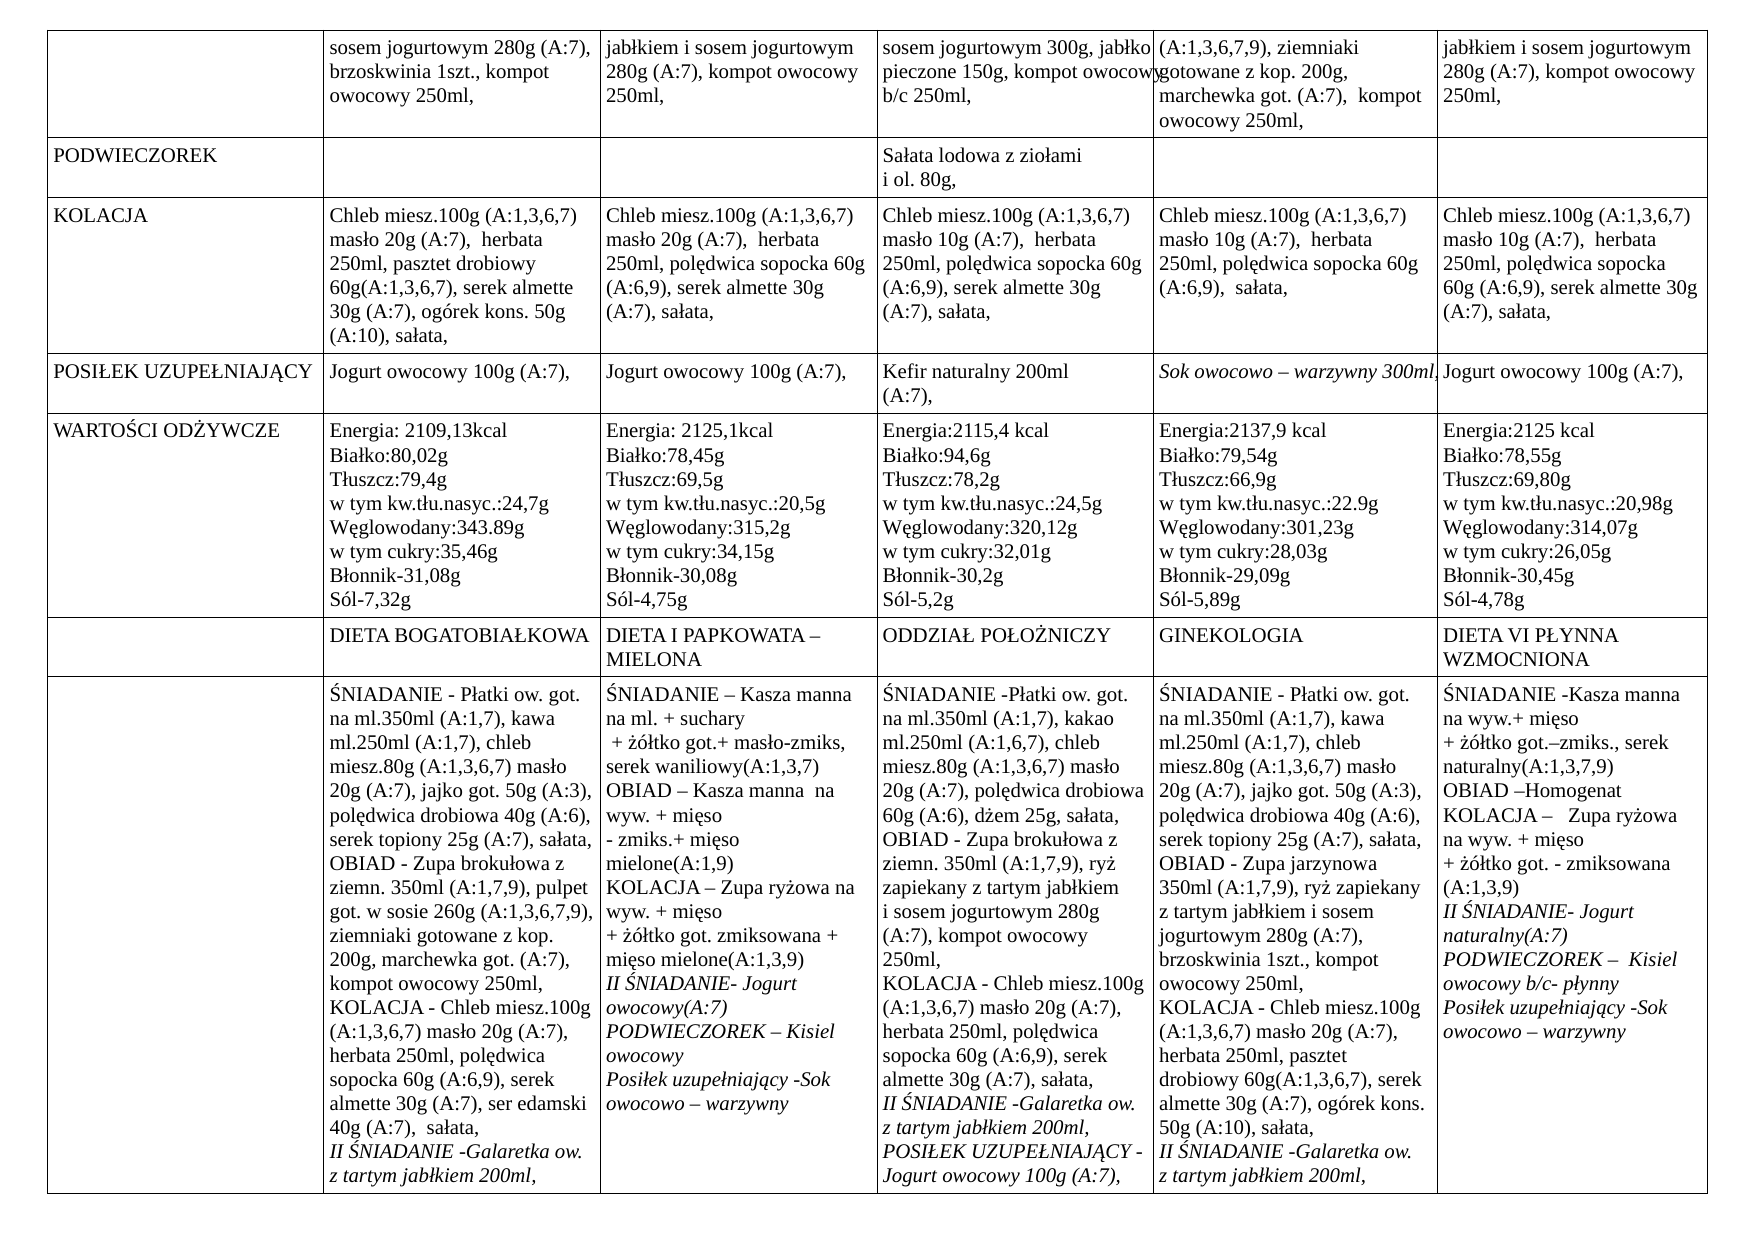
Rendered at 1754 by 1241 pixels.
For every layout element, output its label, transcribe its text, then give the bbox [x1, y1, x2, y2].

table_cell KOLACJA [48, 198, 323, 353]
table_cell Jogurt owocowy 100g (A:7), [324, 354, 600, 413]
table_cell Sałata lodowa z ziołami i ol. 80g, [878, 138, 1153, 197]
table_cell ŚNIADANIE – Kasza manna na ml. + suchary + żółtko got.+ masło-zmiks, serek waniliowy(A:1,3,7) OBIAD – Kasza manna na wyw. + mięso - zmiks.+ mięso mielone(A:1,9) KOLACJA – Zupa ryżowa na wyw. + mięso + żółtko got. zmiksowana + mięso mielone(A:1,3,9) II ŚNIADANIE- Jogurt owocowy(A:7) PODWIECZOREK – Kisiel owocowy Posiłek uzupełniający -Sok owocowo – warzywny [601, 677, 877, 1193]
table_cell Chleb miesz.100g (A:1,3,6,7) masło 10g (A:7), herbata 250ml, polędwica sopocka 60g (A:6,9), sałata, [1154, 198, 1437, 353]
table_cell ŚNIADANIE - Płatki ow. got. na ml.350ml (A:1,7), kawa ml.250ml (A:1,7), chleb miesz.80g (A:1,3,6,7) masło 20g (A:7), jajko got. 50g (A:3), polędwica drobiowa 40g (A:6), serek topiony 25g (A:7), sałata, OBIAD - Zupa jarzynowa 350ml (A:1,7,9), ryż zapiekany z tartym jabłkiem i sosem jogurtowym 280g (A:7), brzoskwinia 1szt., kompot owocowy 250ml, KOLACJA - Chleb miesz.100g (A:1,3,6,7) masło 20g (A:7), herbata 250ml, pasztet drobiowy 60g(A:1,3,6,7), serek almette 30g (A:7), ogórek kons. 50g (A:10), sałata, II ŚNIADANIE -Galaretka ow. z tartym jabłkiem 200ml, [1154, 677, 1437, 1193]
table_cell ŚNIADANIE - Płatki ow. got. na ml.350ml (A:1,7), kawa ml.250ml (A:1,7), chleb miesz.80g (A:1,3,6,7) masło 20g (A:7), jajko got. 50g (A:3), polędwica drobiowa 40g (A:6), serek topiony 25g (A:7), sałata, OBIAD - Zupa brokułowa z ziemn. 350ml (A:1,7,9), pulpet got. w sosie 260g (A:1,3,6,7,9), ziemniaki gotowane z kop. 200g, marchewka got. (A:7), kompot owocowy 250ml, KOLACJA - Chleb miesz.100g (A:1,3,6,7) masło 20g (A:7), herbata 250ml, polędwica sopocka 60g (A:6,9), serek almette 30g (A:7), ser edamski 40g (A:7), sałata, II ŚNIADANIE -Galaretka ow. z tartym jabłkiem 200ml, [324, 677, 600, 1193]
table_cell Energia: 2125,1kcal Białko:78,45g Tłuszcz:69,5g w tym kw.tłu.nasyc.:20,5g Węglowodany:315,2g w tym cukry:34,15g Błonnik-30,08g Sól-4,75g [601, 414, 877, 617]
table_cell Chleb miesz.100g (A:1,3,6,7) masło 20g (A:7), herbata 250ml, polędwica sopocka 60g (A:6,9), serek almette 30g (A:7), sałata, [601, 198, 877, 353]
table_cell Kasza jagl. got. na wyw. 350ml (A:9), pulpet got. z warz. 100g (A:1,3,6,7,9), ziemniaki gotowane z kop. 200g, marchewka got. (A:7), kompot owocowy 250ml, [1154, 31, 1437, 137]
table_cell Energia:2137,9 kcal Białko:79,54g Tłuszcz:66,9g w tym kw.tłu.nasyc.:22.9g Węglowodany:301,23g w tym cukry:28,03g Błonnik-29,09g Sól-5,89g [1154, 414, 1437, 617]
table_cell Energia:2125 kcal Białko:78,55g Tłuszcz:69,80g w tym kw.tłu.nasyc.:20,98g Węglowodany:314,07g w tym cukry:26,05g Błonnik-30,45g Sól-4,78g [1438, 414, 1707, 617]
table_cell Jogurt owocowy 100g (A:7), [601, 354, 877, 413]
table_cell WARTOŚCI ODŻYWCZE [48, 414, 323, 617]
table_cell [1438, 138, 1707, 197]
table_cell Sok owocowo – warzywny 300ml, [1154, 354, 1437, 413]
table_cell Zupa brokułowa z ziemn. 350ml (A:1,7,9), ryż zapiekany z tartym jabłkiem i sosem jogurtowym 280g (A:7), kompot owocowy 250ml, [1438, 31, 1707, 137]
table_cell [324, 138, 600, 197]
table_cell [48, 618, 323, 676]
table_cell Chleb miesz.100g (A:1,3,6,7) masło 10g (A:7), herbata 250ml, polędwica sopocka 60g (A:6,9), serek almette 30g (A:7), sałata, [878, 198, 1153, 353]
table_cell [601, 138, 877, 197]
table_cell Energia:2115,4 kcal Białko:94,6g Tłuszcz:78,2g w tym kw.tłu.nasyc.:24,5g Węglowodany:320,12g w tym cukry:32,01g Błonnik-30,2g Sól-5,2g [878, 414, 1153, 617]
table_cell POSIŁEK UZUPEŁNIAJĄCY [48, 354, 323, 413]
table_cell Chleb miesz.100g (A:1,3,6,7) masło 20g (A:7), herbata 250ml, pasztet drobiowy 60g(A:1,3,6,7), serek almette 30g (A:7), ogórek kons. 50g (A:10), sałata, [324, 198, 600, 353]
table_cell ŚNIADANIE -Płatki ow. got. na ml.350ml (A:1,7), kakao ml.250ml (A:1,6,7), chleb miesz.80g (A:1,3,6,7) masło 20g (A:7), polędwica drobiowa 60g (A:6), dżem 25g, sałata, OBIAD - Zupa brokułowa z ziemn. 350ml (A:1,7,9), ryż zapiekany z tartym jabłkiem i sosem jogurtowym 280g (A:7), kompot owocowy 250ml, KOLACJA - Chleb miesz.100g (A:1,3,6,7) masło 20g (A:7), herbata 250ml, polędwica sopocka 60g (A:6,9), serek almette 30g (A:7), sałata, II ŚNIADANIE -Galaretka ow. z tartym jabłkiem 200ml, POSIŁEK UZUPEŁNIAJĄCY - Jogurt owocowy 100g (A:7), [878, 677, 1153, 1193]
table_cell ODDZIAŁ POŁOŻNICZY [878, 618, 1153, 676]
table_cell DIETA VI PŁYNNA WZMOCNIONA [1438, 618, 1707, 676]
table_cell DIETA I PAPKOWATA – MIELONA [601, 618, 877, 676]
table_cell Zupa brokułowa z ziemn. 350ml (A:1,7,9), pierogi ze szpinakiem i sosem jogurtowym 300g, jabłko pieczone 150g, kompot owocowy b/c 250ml, [878, 31, 1153, 137]
table_cell [48, 677, 323, 1193]
table_cell Zupa jarzynowa 350ml (A:1,7,9), ryż zapiekany z tartym jabłkiem i sosem jogurtowym 280g (A:7), brzoskwinia 1szt., kompot owocowy 250ml, [324, 31, 600, 137]
table_cell Jogurt owocowy 100g (A:7), [1438, 354, 1707, 413]
table_cell DIETA BOGATOBIAŁKOWA [324, 618, 600, 676]
table_cell [48, 31, 323, 137]
table_cell Kefir naturalny 200ml (A:7), [878, 354, 1153, 413]
table_cell Chleb miesz.100g (A:1,3,6,7) masło 10g (A:7), herbata 250ml, polędwica sopocka 60g (A:6,9), serek almette 30g (A:7), sałata, [1438, 198, 1707, 353]
table_cell Zupa brokułowa z ziemn. 350ml (A:1,7,9), ryż zapiekany z tartym jabłkiem i sosem jogurtowym 280g (A:7), kompot owocowy 250ml, [601, 31, 877, 137]
table_cell GINEKOLOGIA [1154, 618, 1437, 676]
table_cell Energia: 2109,13kcal Białko:80,02g Tłuszcz:79,4g w tym kw.tłu.nasyc.:24,7g Węglowodany:343.89g w tym cukry:35,46g Błonnik-31,08g Sól-7,32g [324, 414, 600, 617]
table_cell ŚNIADANIE -Kasza manna na wyw.+ mięso + żółtko got.–zmiks., serek naturalny(A:1,3,7,9) OBIAD –Homogenat KOLACJA – Zupa ryżowa na wyw. + mięso + żółtko got. - zmiksowana (A:1,3,9) II ŚNIADANIE- Jogurt naturalny(A:7) PODWIECZOREK – Kisiel owocowy b/c- płynny Posiłek uzupełniający -Sok owocowo – warzywny [1438, 677, 1707, 1193]
table_cell PODWIECZOREK [48, 138, 323, 197]
table_cell [1154, 138, 1437, 197]
